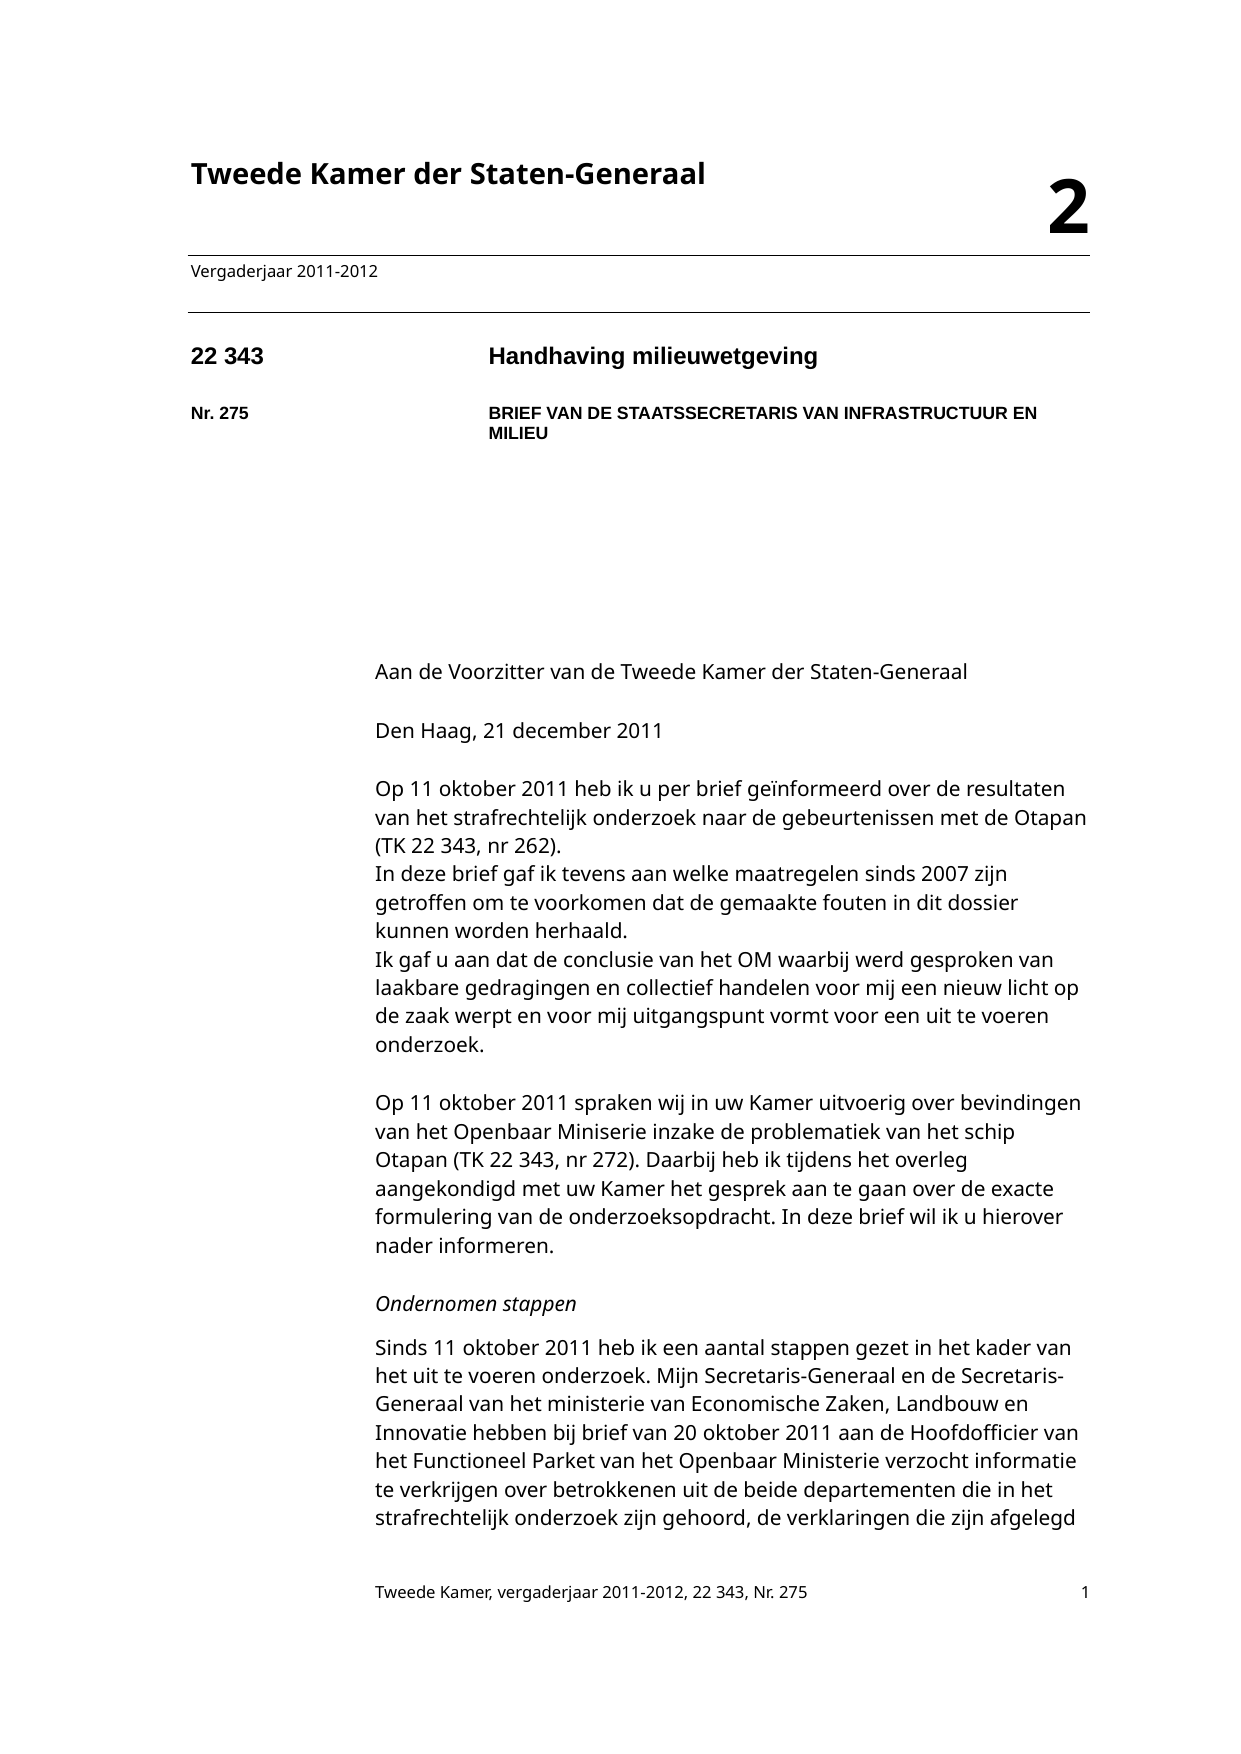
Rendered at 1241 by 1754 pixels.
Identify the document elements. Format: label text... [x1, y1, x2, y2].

table_cell BRIEF VAN DE STAATSSECRETARIS VAN INFRASTRUCTUUR EN MILIEU [485, 399, 1090, 539]
text Ondernomen stappen [375, 1289, 1090, 1318]
table_cell 22 343 [188, 339, 485, 399]
table_cell Nr. 275 [188, 399, 485, 539]
table_cell [485, 256, 1090, 312]
text Aan de Voorzitter van de Tweede Kamer der Staten-Generaal [375, 657, 1090, 686]
table_cell [188, 313, 485, 339]
table_header Tweede Kamer der Staten-Generaal [188, 150, 909, 255]
table_cell Handhaving milieuwetgeving [485, 339, 1090, 399]
text Op 11 oktober 2011 spraken wij in uw Kamer uitvoerig over bevindingen van het Openbaar Miniserie inzake de problematiek van het schip Otapan (TK 22 343, nr 272). Daarbij heb ik tijdens het overleg aangekondigd met uw Kamer het gesprek aan te gaan over de exacte formulering van de onderzoeksopdracht. In deze brief wil ik u hierover nader informeren. [375, 1088, 1090, 1259]
text Op 11 oktober 2011 heb ik u per brief geïnformeerd over de resultaten van het strafrechtelijk onderzoek naar de gebeurtenissen met de Otapan (TK 22 343, nr 262). [375, 774, 1090, 859]
table_cell [485, 313, 1090, 339]
table_cell Vergaderjaar 2011-2012 [188, 256, 485, 312]
text Ik gaf u aan dat de conclusie van het OM waarbij werd gesproken van laakbare gedragingen en collectief handelen voor mij een nieuw licht op de zaak werpt en voor mij uitgangspunt vormt voor een uit te voeren onderzoek. [375, 945, 1090, 1058]
text Sinds 11 oktober 2011 heb ik een aantal stappen gezet in het kader van het uit te voeren onderzoek. Mijn Secretaris-Generaal en de Secretaris-Generaal van het ministerie van Economische Zaken, Landbouw en Innovatie hebben bij brief van 20 oktober 2011 aan de Hoofdofficier van het Functioneel Parket van het Openbaar Ministerie verzocht informatie te verkrijgen over betrokkenen uit de beide departementen die in het strafrechtelijk onderzoek zijn gehoord, de verklaringen die zijn afgelegd [375, 1333, 1090, 1532]
text In deze brief gaf ik tevens aan welke maatregelen sinds 2007 zijn getroffen om te voorkomen dat de gemaakte fouten in dit dossier kunnen worden herhaald. [375, 859, 1090, 945]
table_header 2 [910, 150, 1090, 255]
text Den Haag, 21 december 2011 [375, 716, 1090, 744]
